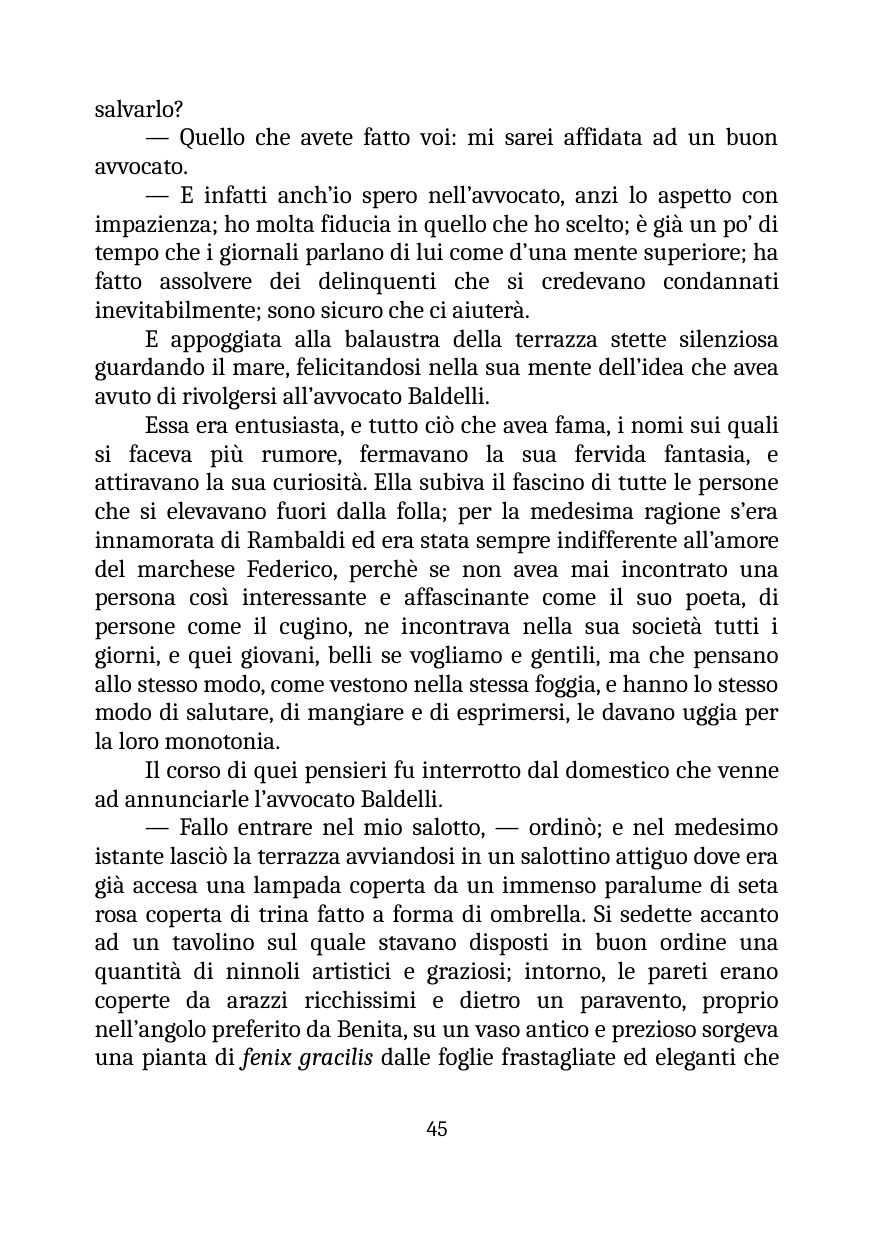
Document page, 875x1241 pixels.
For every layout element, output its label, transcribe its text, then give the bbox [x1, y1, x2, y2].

text — Quello che avete fatto voi: mi sarei affidata ad un buon avvocato. [94, 123, 779, 181]
text Essa era entusiasta, e tutto ciò che avea fama, i nomi sui quali si faceva più rumore, fermavano la sua fervida fantasia, e attiravano la sua curiosità. Ella subiva il fascino di tutte le persone che si elevavano fuori dalla folla; per la medesima ragione s’era innamorata di Rambaldi ed era stata sempre indifferente all’amore del marchese Federico, perchè se non avea mai incontrato una persona così interessante e affascinante come il suo poeta, di persone come il cugino, ne incontrava nella sua società tutti i giorni, e quei giovani, belli se vogliamo e gentili, ma che pensano allo stesso modo, come vestono nella stessa foggia, e hanno lo stesso modo di salutare, di mangiare e di esprimersi, le davano uggia per la loro monotonia. [94, 411, 779, 756]
text — E infatti anch’io spero nell’avvocato, anzi lo aspetto con impazienza; ho molta fiducia in quello che ho scelto; è già un po’ di tempo che i giornali parlano di lui come d’una mente superiore; ha fatto assolvere dei delinquenti che si credevano condannati inevitabilmente; sono sicuro che ci aiuterà. [94, 181, 779, 324]
text — Fallo entrare nel mio salotto, — ordinò; e nel medesimo istante lasciò la terrazza avviandosi in un salottino attiguo dove era già accesa una lampada coperta da un immenso paralume di seta rosa coperta di trina fatto a forma di ombrella. Si sedette accanto ad un tavolino sul quale stavano disposti in buon ordine una quantità di ninnoli artistici e graziosi; intorno, le pareti erano coperte da arazzi ricchissimi e dietro un paravento, proprio nell’angolo preferito da Benita, su un vaso antico e prezioso sorgeva una pianta di fenix gracilis dalle foglie frastagliate ed eleganti che [94, 813, 779, 1072]
text E appoggiata alla balaustra della terrazza stette silenziosa guardando il mare, felicitandosi nella sua mente dell’idea che avea avuto di rivolgersi all’avvocato Baldelli. [94, 324, 779, 411]
text salvarlo? [94, 94, 779, 123]
text Il corso di quei pensieri fu interrotto dal domestico che venne ad annunciarle l’avvocato Baldelli. [94, 756, 779, 813]
